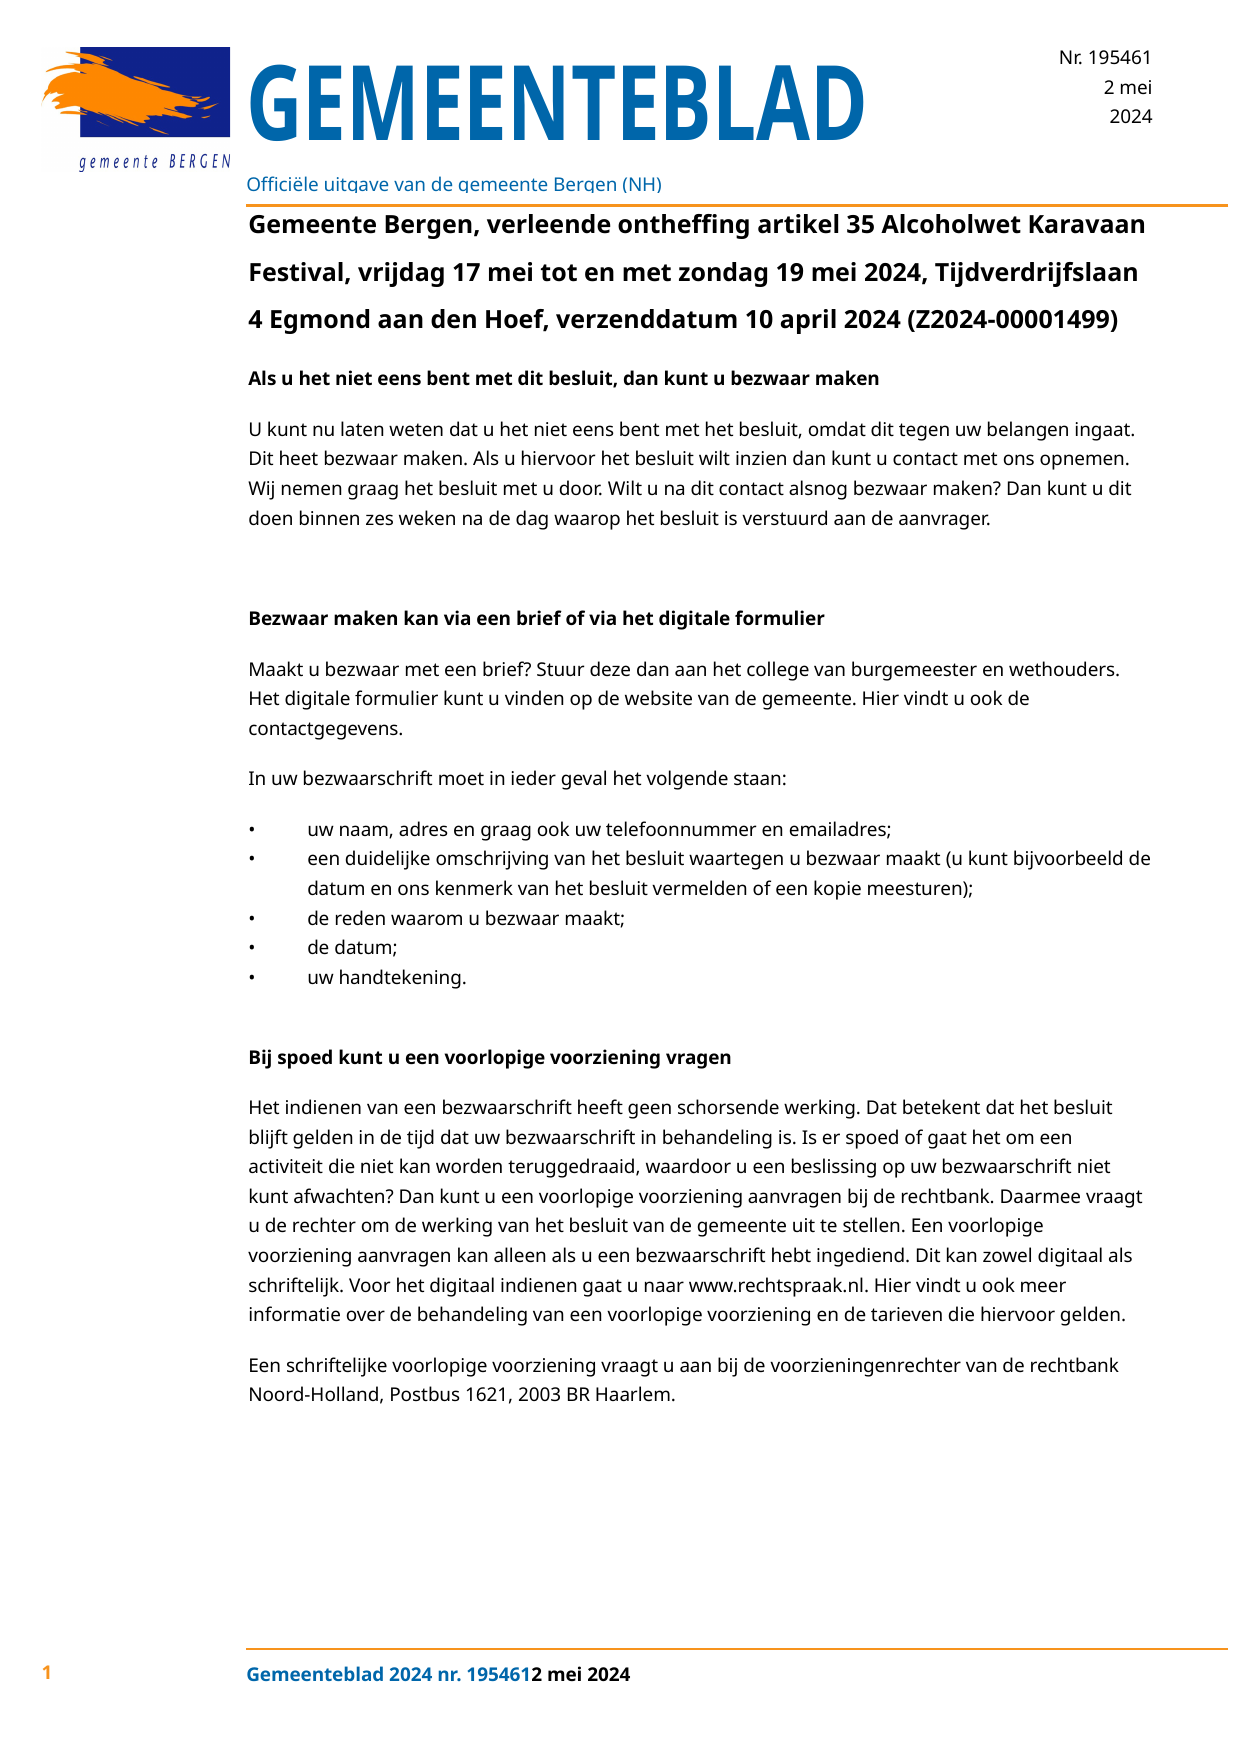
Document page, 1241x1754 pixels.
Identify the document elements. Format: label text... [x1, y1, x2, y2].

text U kunt nu laten weten dat u het niet eens bent met het besluit, omdat dit tegen uw belangen ingaat. Dit heet bezwaar maken. Als u hiervoor het besluit wilt inzien dan kunt u contact met ons opnemen. Wij nemen graag het besluit met u door. Wilt u na dit contact alsnog bezwaar maken? Dan kunt u dit doen binnen zes weken na de dag waarop het besluit is verstuurd aan de aanvrager. [248, 416, 1152, 530]
text Een schriftelijke voorlopige voorziening vraagt u aan bij de voorzieningenrechter van de rechtbank Noord-Holland, Postbus 1621, 2003 BR Haarlem. [248, 1352, 1152, 1407]
text Gemeente Bergen, verleende ontheffing artikel 35 Alcoholwet Karavaan Festival, vrijdag 17 mei tot en met zondag 19 mei 2024, Tijdverdrijfslaan 4 Egmond aan den Hoef, verzenddatum 10 april 2024 (Z2024-00001499) [248, 207, 1152, 336]
list uw handtekening. [248, 964, 1152, 989]
text Bij spoed kunt u een voorlopige voorziening vragen [248, 1044, 1152, 1069]
text Het indienen van een bezwaarschrift heeft geen schorsende werking. Dat betekent dat het besluit blijft gelden in de tijd dat uw bezwaarschrift in behandeling is. Is er spoed of gaat het om een activiteit die niet kan worden teruggedraaid, waardoor u een beslissing op uw bezwaarschrift niet kunt afwachten? Dan kunt u een voorlopige voorziening aanvragen bij de rechtbank. Daarmee vraagt u de rechter om de werking van het besluit van de gemeente uit te stellen. Een voorlopige voorziening aanvragen kan alleen als u een bezwaarschrift hebt ingediend. Dit kan zowel digitaal als schriftelijk. Voor het digitaal indienen gaat u naar www.rechtspraak.nl. Hier vindt u ook meer informatie over de behandeling van een voorlopige voorziening en de tarieven die hiervoor gelden. [248, 1094, 1152, 1327]
text Bezwaar maken kan via een brief of via het digitale formulier [248, 606, 1152, 631]
list de datum; [248, 934, 1152, 960]
picture [41, 47, 231, 172]
text In uw bezwaarschrift moet in ieder geval het volgende staan: [248, 766, 1152, 791]
list de reden waarom u bezwaar maakt; [248, 905, 1152, 930]
text Als u het niet eens bent met dit besluit, dan kunt u bezwaar maken [248, 366, 1152, 391]
text Maakt u bezwaar met een brief? Stuur deze dan aan het college van burgemeester en wethouders. Het digitale formulier kunt u vinden op de website van de gemeente. Hier vindt u ook de contactgegevens. [248, 656, 1152, 741]
list uw naam, adres en graag ook uw telefoonnummer en emailadres; [248, 816, 1152, 842]
list een duidelijke omschrijving van het besluit waartegen u bezwaar maakt (u kunt bijvoorbeeld de datum en ons kenmerk van het besluit vermelden of een kopie meesturen); [248, 846, 1152, 901]
